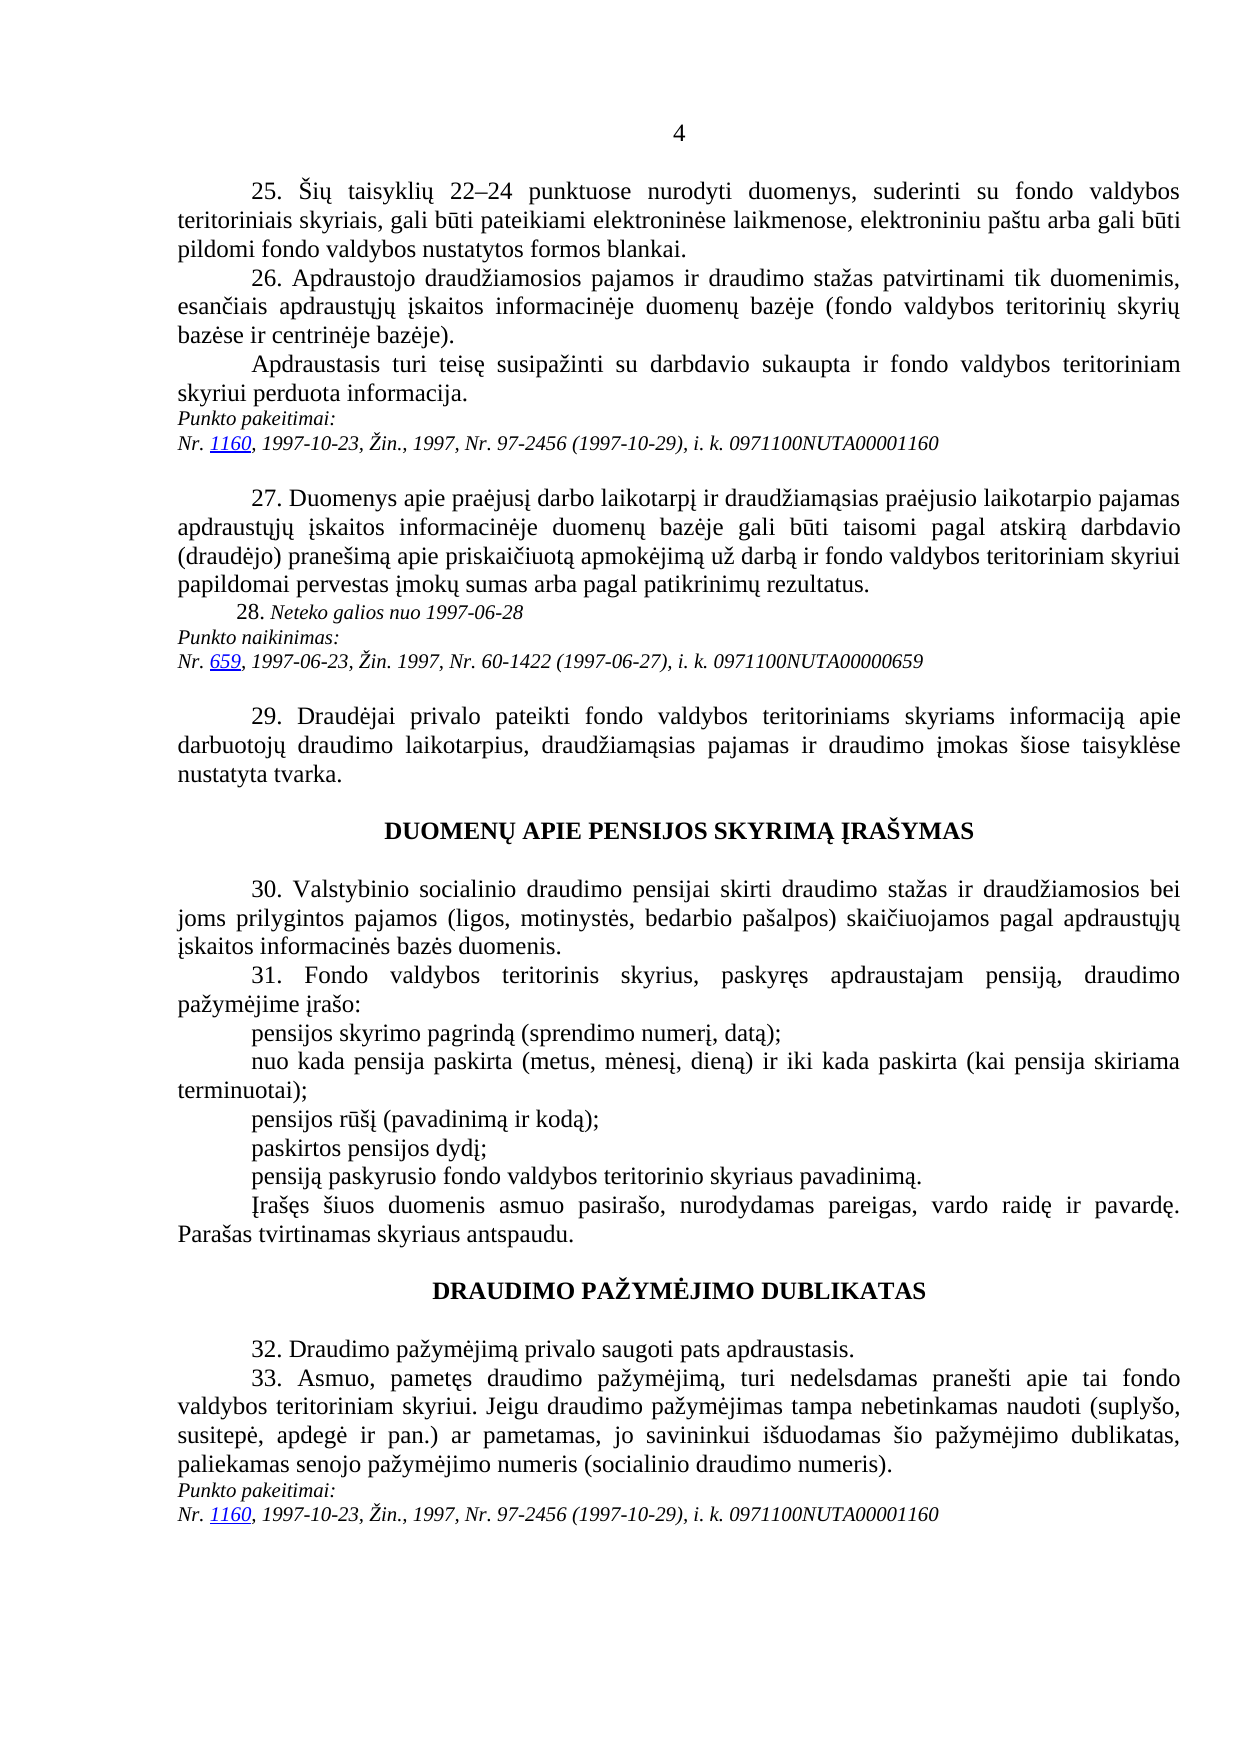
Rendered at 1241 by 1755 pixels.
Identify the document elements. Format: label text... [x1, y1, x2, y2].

text Apdraustasis turi teisę susipažinti su darbdavio sukaupta ir fondo valdybos teritoriniam skyriui perduota informacija. [177, 349, 1181, 406]
text 32. Draudimo pažymėjimą privalo saugoti pats apdraustasis. [177, 1334, 1181, 1363]
text 26. Apdraustojo draudžiamosios pajamos ir draudimo stažas patvirtinami tik duomenimis, esančiais apdraustųjų įskaitos informacinėje duomenų bazėje (fondo valdybos teritorinių skyrių bazėse ir centrinėje bazėje). [177, 263, 1181, 349]
text 30. Valstybinio socialinio draudimo pensijai skirti draudimo stažas ir draudžiamosios bei joms prilygintos pajamos (ligos, motinystės, bedarbio pašalpos) skaičiuojamos pagal apdraustųjų įskaitos informacinės bazės duomenis. [177, 874, 1181, 960]
text paskirtos pensijos dydį; [177, 1133, 1181, 1161]
text Nr. 1160, 1997-10-23, Žin., 1997, Nr. 97-2456 (1997-10-29), i. k. 0971100NUTA00001160 [177, 1502, 1181, 1526]
text 31. Fondo valdybos teritorinis skyrius, paskyręs apdraustajam pensiją, draudimo pažymėjime įrašo: [177, 960, 1181, 1018]
text 33. Asmuo, pametęs draudimo pažymėjimą, turi nedelsdamas pranešti apie tai fondo valdybos teritoriniam skyriui. Jeigu draudimo pažymėjimas tampa nebetinkamas naudoti (suplyšo, susitepė, apdegė ir pan.) ar pametamas, jo savininkui išduodamas šio pažymėjimo dublikatas, paliekamas senojo pažymėjimo numeris (socialinio draudimo numeris). [177, 1363, 1181, 1478]
text pensijos rūšį (pavadinimą ir kodą); [177, 1104, 1181, 1133]
text Punkto naikinimas: [177, 624, 1181, 649]
text 29. Draudėjai privalo pateikti fondo valdybos teritoriniams skyriams informaciją apie darbuotojų draudimo laikotarpius, draudžiamąsias pajamas ir draudimo įmokas šiose taisyklėse nustatyta tvarka. [177, 701, 1181, 788]
text pensiją paskyrusio fondo valdybos teritorinio skyriaus pavadinimą. [177, 1161, 1181, 1190]
text Punkto pakeitimai: [177, 1478, 1181, 1502]
text Nr. 1160, 1997-10-23, Žin., 1997, Nr. 97-2456 (1997-10-29), i. k. 0971100NUTA00001160 [177, 430, 1181, 454]
text 27. Duomenys apie praėjusį darbo laikotarpį ir draudžiamąsias praėjusio laikotarpio pajamas apdraustųjų įskaitos informacinėje duomenų bazėje gali būti taisomi pagal atskirą darbdavio (draudėjo) pranešimą apie priskaičiuotą apmokėjimą už darbą ir fondo valdybos teritoriniam skyriui papildomai pervestas įmokų sumas arba pagal patikrinimų rezultatus. [177, 483, 1181, 598]
text Įrašęs šiuos duomenis asmuo pasirašo, nurodydamas pareigas, vardo raidę ir pavardę. Parašas tvirtinamas skyriaus antspaudu. [177, 1190, 1181, 1248]
text 25. Šių taisyklių 22–24 punktuose nurodyti duomenys, suderinti su fondo valdybos teritoriniais skyriais, gali būti pateikiami elektroninėse laikmenose, elektroniniu paštu arba gali būti pildomi fondo valdybos nustatytos formos blankai. [177, 176, 1181, 263]
text DUOMENŲ APIE PENSIJOS SKYRIMĄ ĮRAŠYMAS [177, 816, 1181, 845]
text nuo kada pensija paskirta (metus, mėnesį, dieną) ir iki kada paskirta (kai pensija skiriama terminuotai); [177, 1046, 1181, 1104]
text Punkto pakeitimai: [177, 406, 1181, 430]
text pensijos skyrimo pagrindą (sprendimo numerį, datą); [177, 1018, 1181, 1046]
text Nr. 659, 1997-06-23, Žin. 1997, Nr. 60-1422 (1997-06-27), i. k. 0971100NUTA00000659 [177, 649, 1181, 673]
text 28. Neteko galios nuo 1997-06-28 [177, 598, 1181, 624]
text DRAUDIMO PAŽYMĖJIMO DUBLIKATAS [177, 1276, 1181, 1305]
